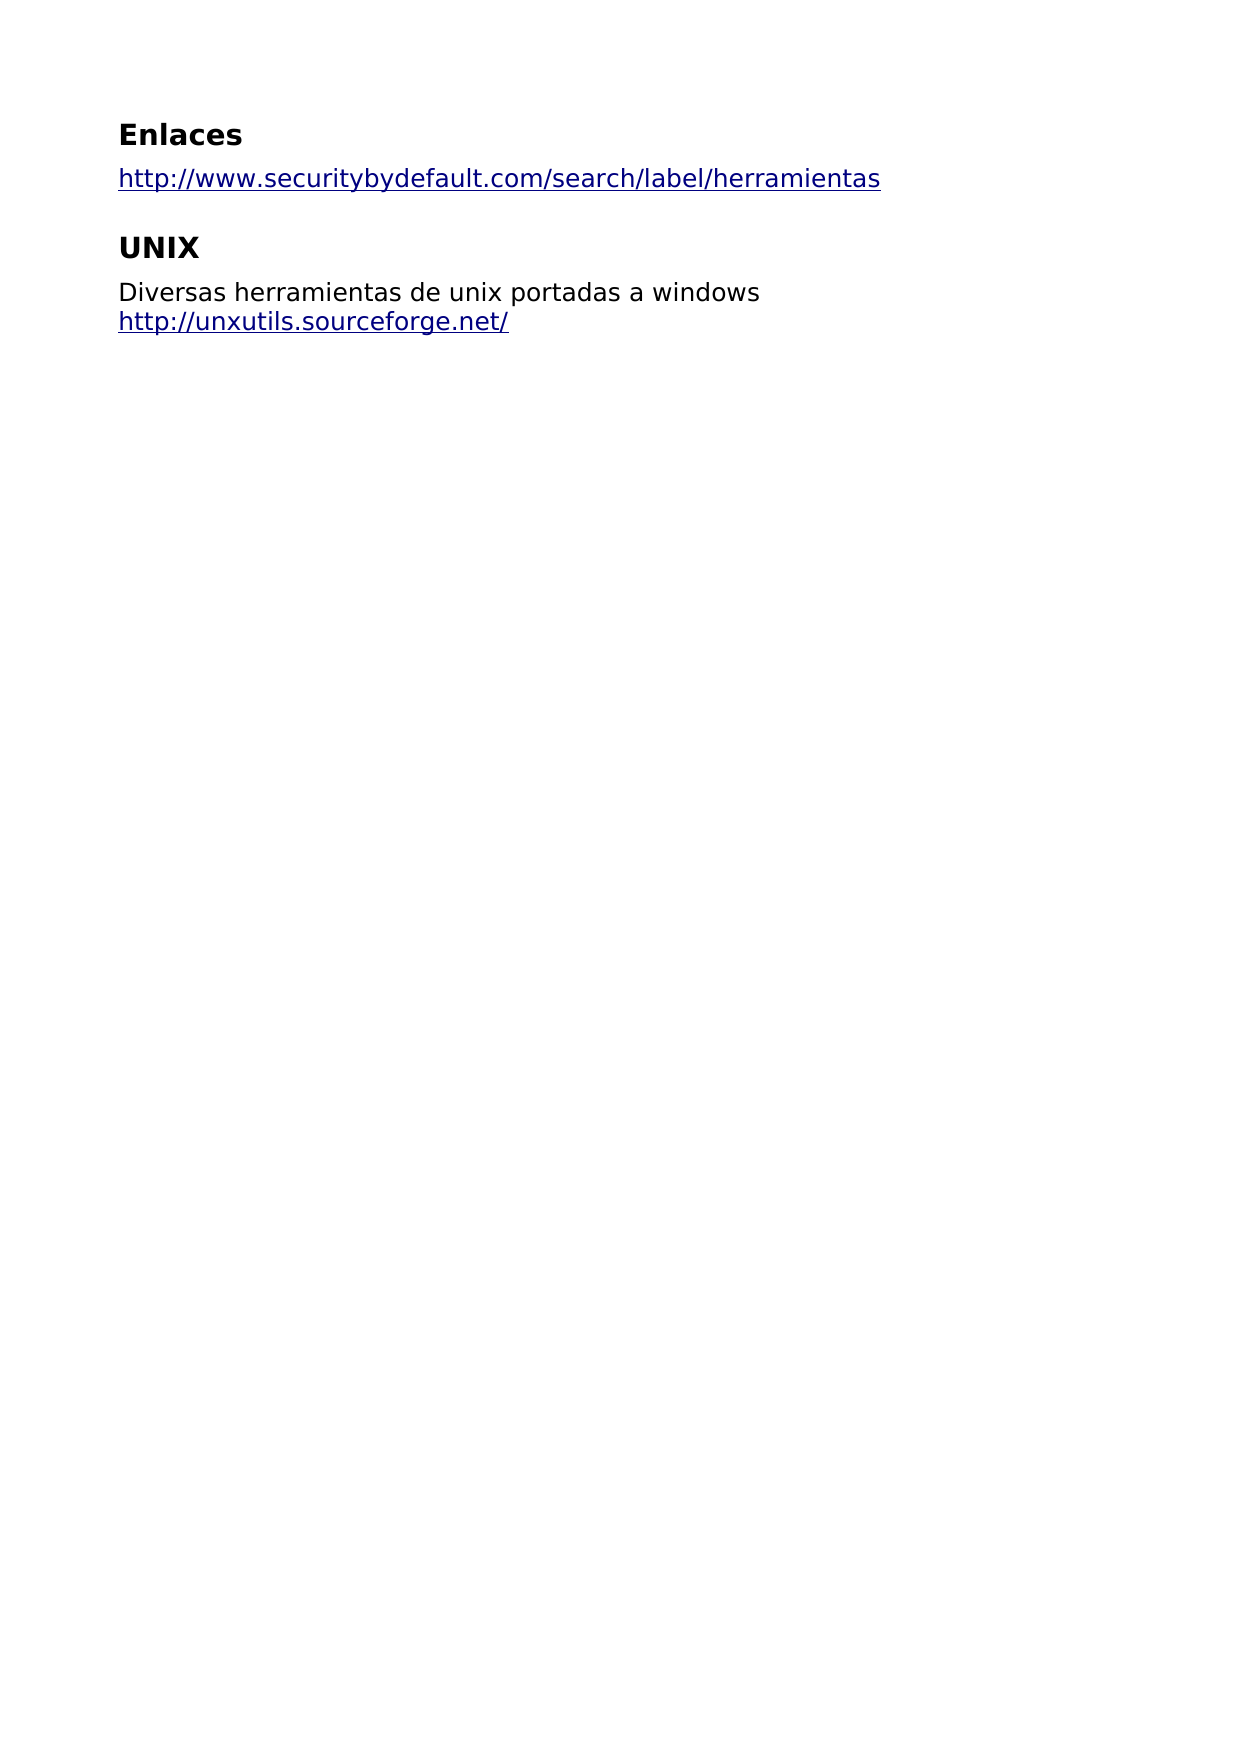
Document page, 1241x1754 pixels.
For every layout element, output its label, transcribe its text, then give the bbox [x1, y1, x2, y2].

text http://www.securitybydefault.com/search/label/herramientas [118, 164, 1122, 194]
subtitle Enlaces [118, 118, 1122, 152]
text Diversas herramientas de unix portadas a windows http://unxutils.sourceforge.net/ [118, 278, 1122, 336]
subtitle UNIX [118, 231, 1122, 265]
